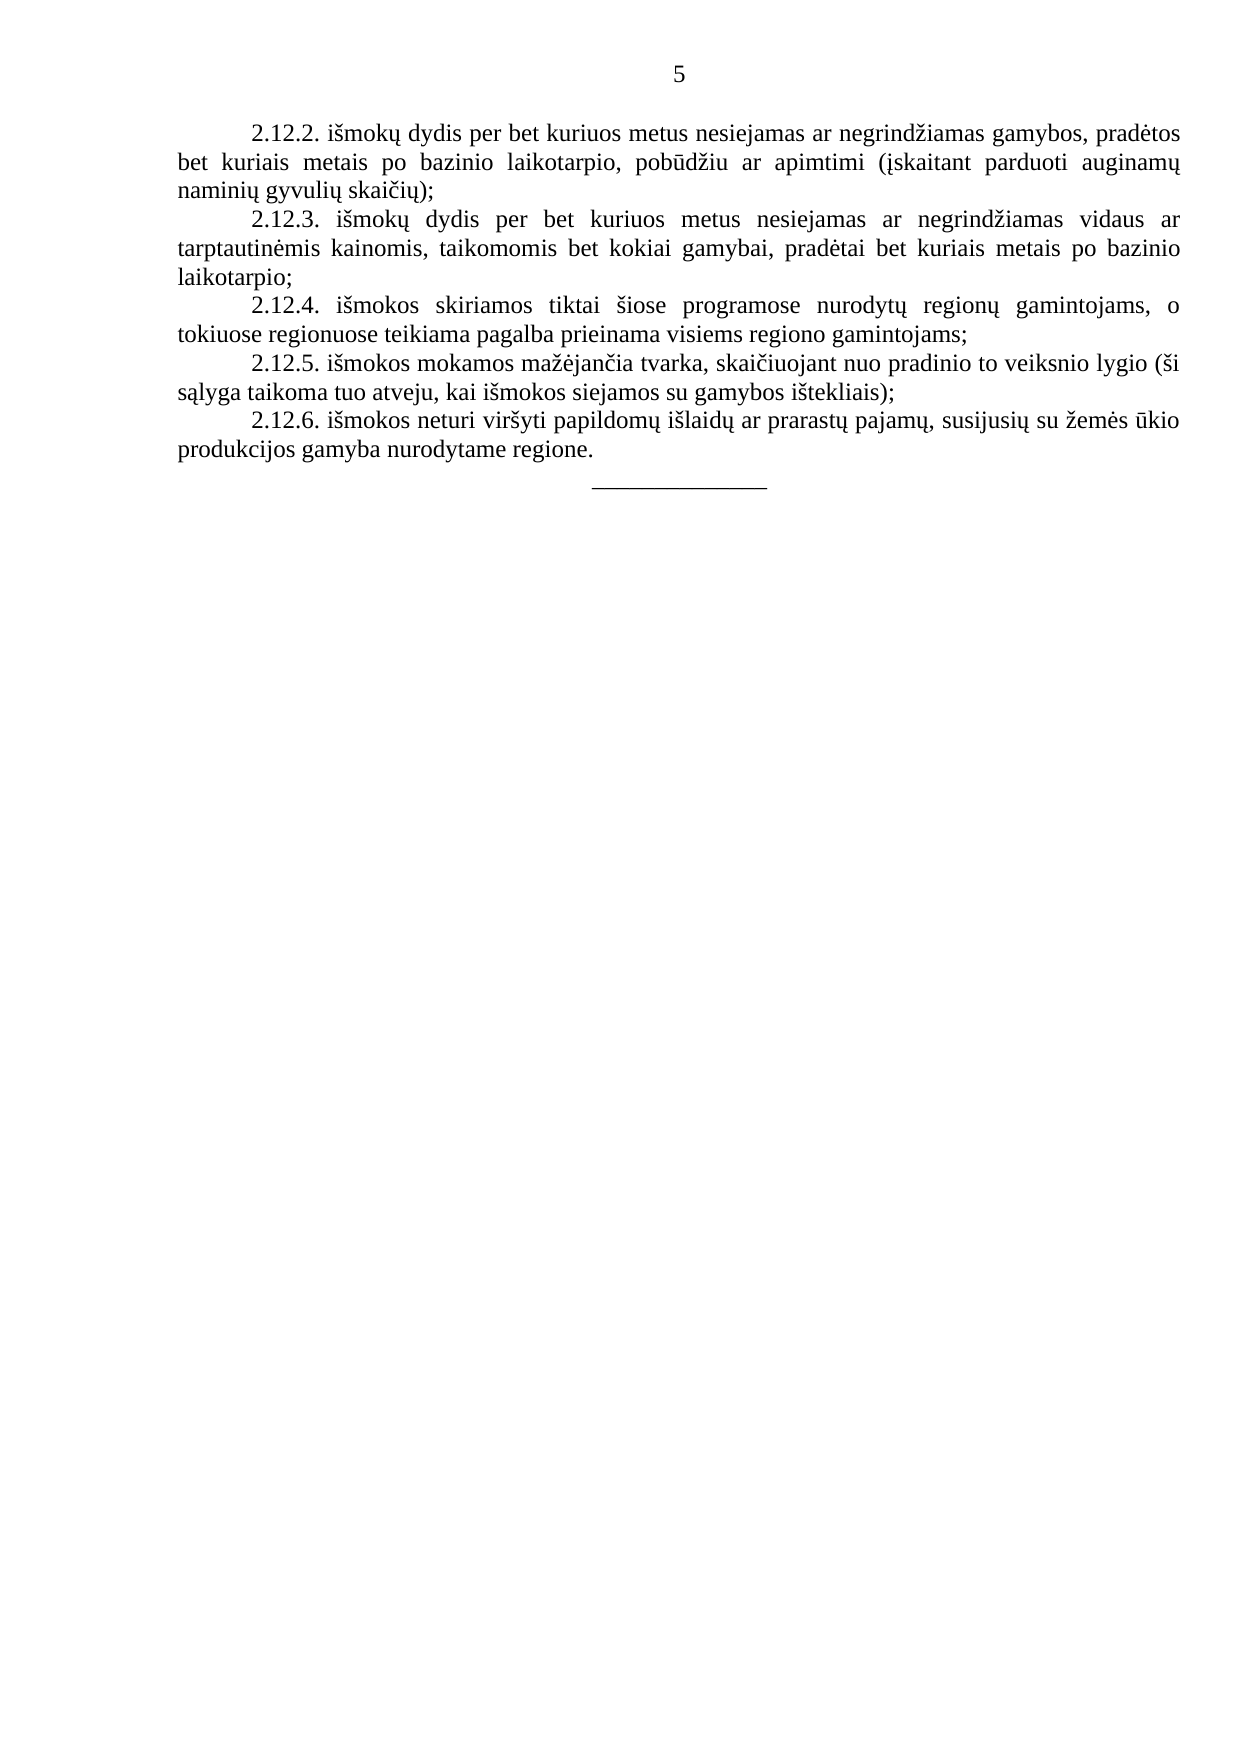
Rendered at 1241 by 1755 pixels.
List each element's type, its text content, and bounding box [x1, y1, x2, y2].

text 2.12.6. išmokos neturi viršyti papildomų išlaidų ar prarastų pajamų, susijusių su žemės ūkio produkcijos gamyba nurodytame regione. [177, 406, 1181, 463]
text 2.12.3. išmokų dydis per bet kuriuos metus nesiejamas ar negrindžiamas vidaus ar tarptautinėmis kainomis, taikomomis bet kokiai gamybai, pradėtai bet kuriais metais po bazinio laikotarpio; [177, 204, 1181, 291]
text ______________ [177, 463, 1181, 492]
text 2.12.4. išmokos skiriamos tiktai šiose programose nurodytų regionų gamintojams, o tokiuose regionuose teikiama pagalba prieinama visiems regiono gamintojams; [177, 291, 1181, 348]
text 2.12.2. išmokų dydis per bet kuriuos metus nesiejamas ar negrindžiamas gamybos, pradėtos bet kuriais metais po bazinio laikotarpio, pobūdžiu ar apimtimi (įskaitant parduoti auginamų naminių gyvulių skaičių); [177, 118, 1181, 204]
text 2.12.5. išmokos mokamos mažėjančia tvarka, skaičiuojant nuo pradinio to veiksnio lygio (ši sąlyga taikoma tuo atveju, kai išmokos siejamos su gamybos ištekliais); [177, 348, 1181, 406]
